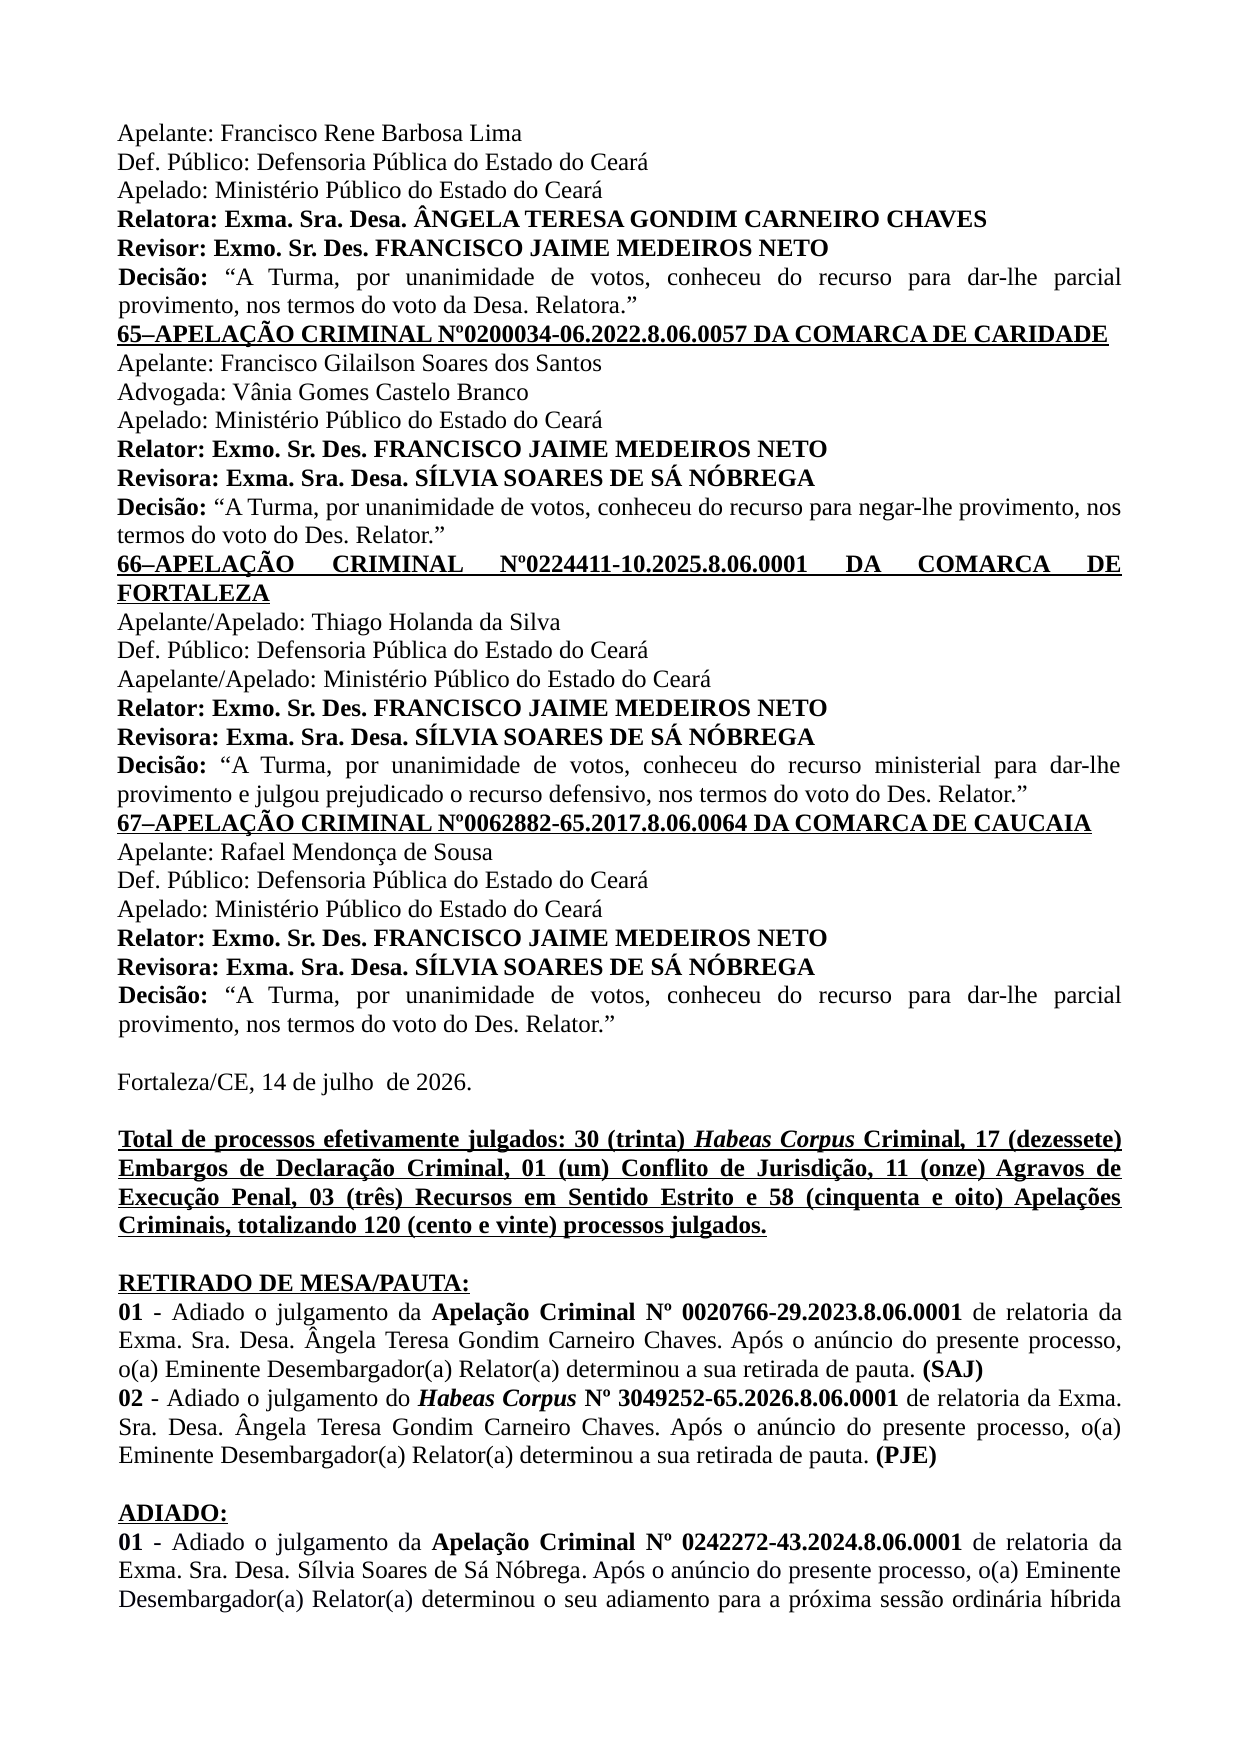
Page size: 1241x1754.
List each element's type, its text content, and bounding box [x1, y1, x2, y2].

text 66–APELAÇÃO CRIMINAL Nº0224411-10.2025.8.06.0001 DA COMARCA DE [117, 549, 1122, 574]
text RETIRADO DE MESA/PAUTA: [118, 1268, 1122, 1297]
text 65–APELAÇÃO CRIMINAL Nº0200034-06.2022.8.06.0057 DA COMARCA DE CARIDADE [117, 319, 1122, 348]
text 02 - Adiado o julgamento do Habeas Corpus Nº 3049252-65.2026.8.06.0001 de relatoria da Exma. Sra. Desa. Ângela Teresa Gondim Carneiro Chaves. Após o anúncio do presente processo, o(a) Eminente Desembargador(a) Relator(a) determinou a sua retirada de pauta. (PJE) [118, 1383, 1122, 1469]
text Def. Público: Defensoria Pública do Estado do Ceará [117, 636, 1122, 664]
text ADIADO: [118, 1498, 1122, 1527]
text Total de processos efetivamente julgados: 30 (trinta) Habeas Corpus Criminal, 17 (dezessete) [118, 1124, 1122, 1149]
text Fortaleza/CE, 14 de julho de 2026. [117, 1067, 1122, 1096]
text Decisão: “A Turma, por unanimidade de votos, conheceu do recurso para negar-lhe provimento, nos termos do voto do Des. Relator.” [117, 492, 1122, 549]
text Relator: Exmo. Sr. Des. FRANCISCO JAIME MEDEIROS NETO [117, 693, 1122, 722]
text FORTALEZA [117, 576, 1122, 607]
text 01 - Adiado o julgamento da Apelação Criminal Nº 0242272-43.2024.8.06.0001 de relatoria da Exma. Sra. Desa. Sílvia Soares de Sá Nóbrega. Após o anúncio do presente processo, o(a) Eminente Desembargador(a) Relator(a) determinou o seu adiamento para a próxima sessão ordinária híbrida [118, 1527, 1122, 1613]
text Apelante/Apelado: Thiago Holanda da Silva [117, 607, 1122, 636]
text Decisão: “A Turma, por unanimidade de votos, conheceu do recurso para dar-lhe parcial provimento, nos termos do voto do Des. Relator.” [118, 981, 1122, 1038]
text Revisora: Exma. Sra. Desa. SÍLVIA SOARES DE SÁ NÓBREGA [117, 952, 1122, 981]
text Aapelante/Apelado: Ministério Público do Estado do Ceará [117, 664, 1122, 693]
text Criminais, totalizando 120 (cento e vinte) processos julgados. [118, 1208, 1122, 1239]
text Apelado: Ministério Público do Estado do Ceará [117, 894, 1122, 923]
text Relator: Exmo. Sr. Des. FRANCISCO JAIME MEDEIROS NETO [117, 434, 1122, 463]
text Apelado: Ministério Público do Estado do Ceará [117, 176, 1122, 204]
text Def. Público: Defensoria Pública do Estado do Ceará [117, 147, 1122, 176]
text Relatora: Exma. Sra. Desa. ÂNGELA TERESA GONDIM CARNEIRO CHAVES [117, 204, 1122, 233]
text Def. Público: Defensoria Pública do Estado do Ceará [117, 866, 1122, 894]
text Apelado: Ministério Público do Estado do Ceará [117, 406, 1122, 434]
text Embargos de Declaração Criminal, 01 (um) Conflito de Jurisdição, 11 (onze) Agravos de [118, 1151, 1122, 1178]
text 01 - Adiado o julgamento da Apelação Criminal Nº 0020766-29.2023.8.06.0001 de relatoria da Exma. Sra. Desa. Ângela Teresa Gondim Carneiro Chaves. Após o anúncio do presente processo, o(a) Eminente Desembargador(a) Relator(a) determinou a sua retirada de pauta. (SAJ) [118, 1297, 1122, 1383]
text Relator: Exmo. Sr. Des. FRANCISCO JAIME MEDEIROS NETO [117, 923, 1122, 952]
text Decisão: “A Turma, por unanimidade de votos, conheceu do recurso ministerial para dar-lhe provimento e julgou prejudicado o recurso defensivo, nos termos do voto do Des. Relator.” [117, 751, 1122, 808]
text Decisão: “A Turma, por unanimidade de votos, conheceu do recurso para dar-lhe parcial provimento, nos termos do voto da Desa. Relatora.” [118, 262, 1122, 319]
text Advogada: Vânia Gomes Castelo Branco [117, 377, 1122, 406]
text Execução Penal, 03 (três) Recursos em Sentido Estrito e 58 (cinquenta e oito) Apelações [118, 1179, 1122, 1207]
text 67–APELAÇÃO CRIMINAL Nº0062882-65.2017.8.06.0064 DA COMARCA DE CAUCAIA [117, 808, 1122, 837]
text Apelante: Rafael Mendonça de Sousa [117, 837, 1122, 866]
text Apelante: Francisco Rene Barbosa Lima [117, 118, 1122, 147]
text Revisora: Exma. Sra. Desa. SÍLVIA SOARES DE SÁ NÓBREGA [117, 463, 1122, 492]
text Revisor: Exmo. Sr. Des. FRANCISCO JAIME MEDEIROS NETO [117, 233, 1122, 262]
text Apelante: Francisco Gilailson Soares dos Santos [117, 348, 1122, 377]
text Revisora: Exma. Sra. Desa. SÍLVIA SOARES DE SÁ NÓBREGA [117, 722, 1122, 751]
